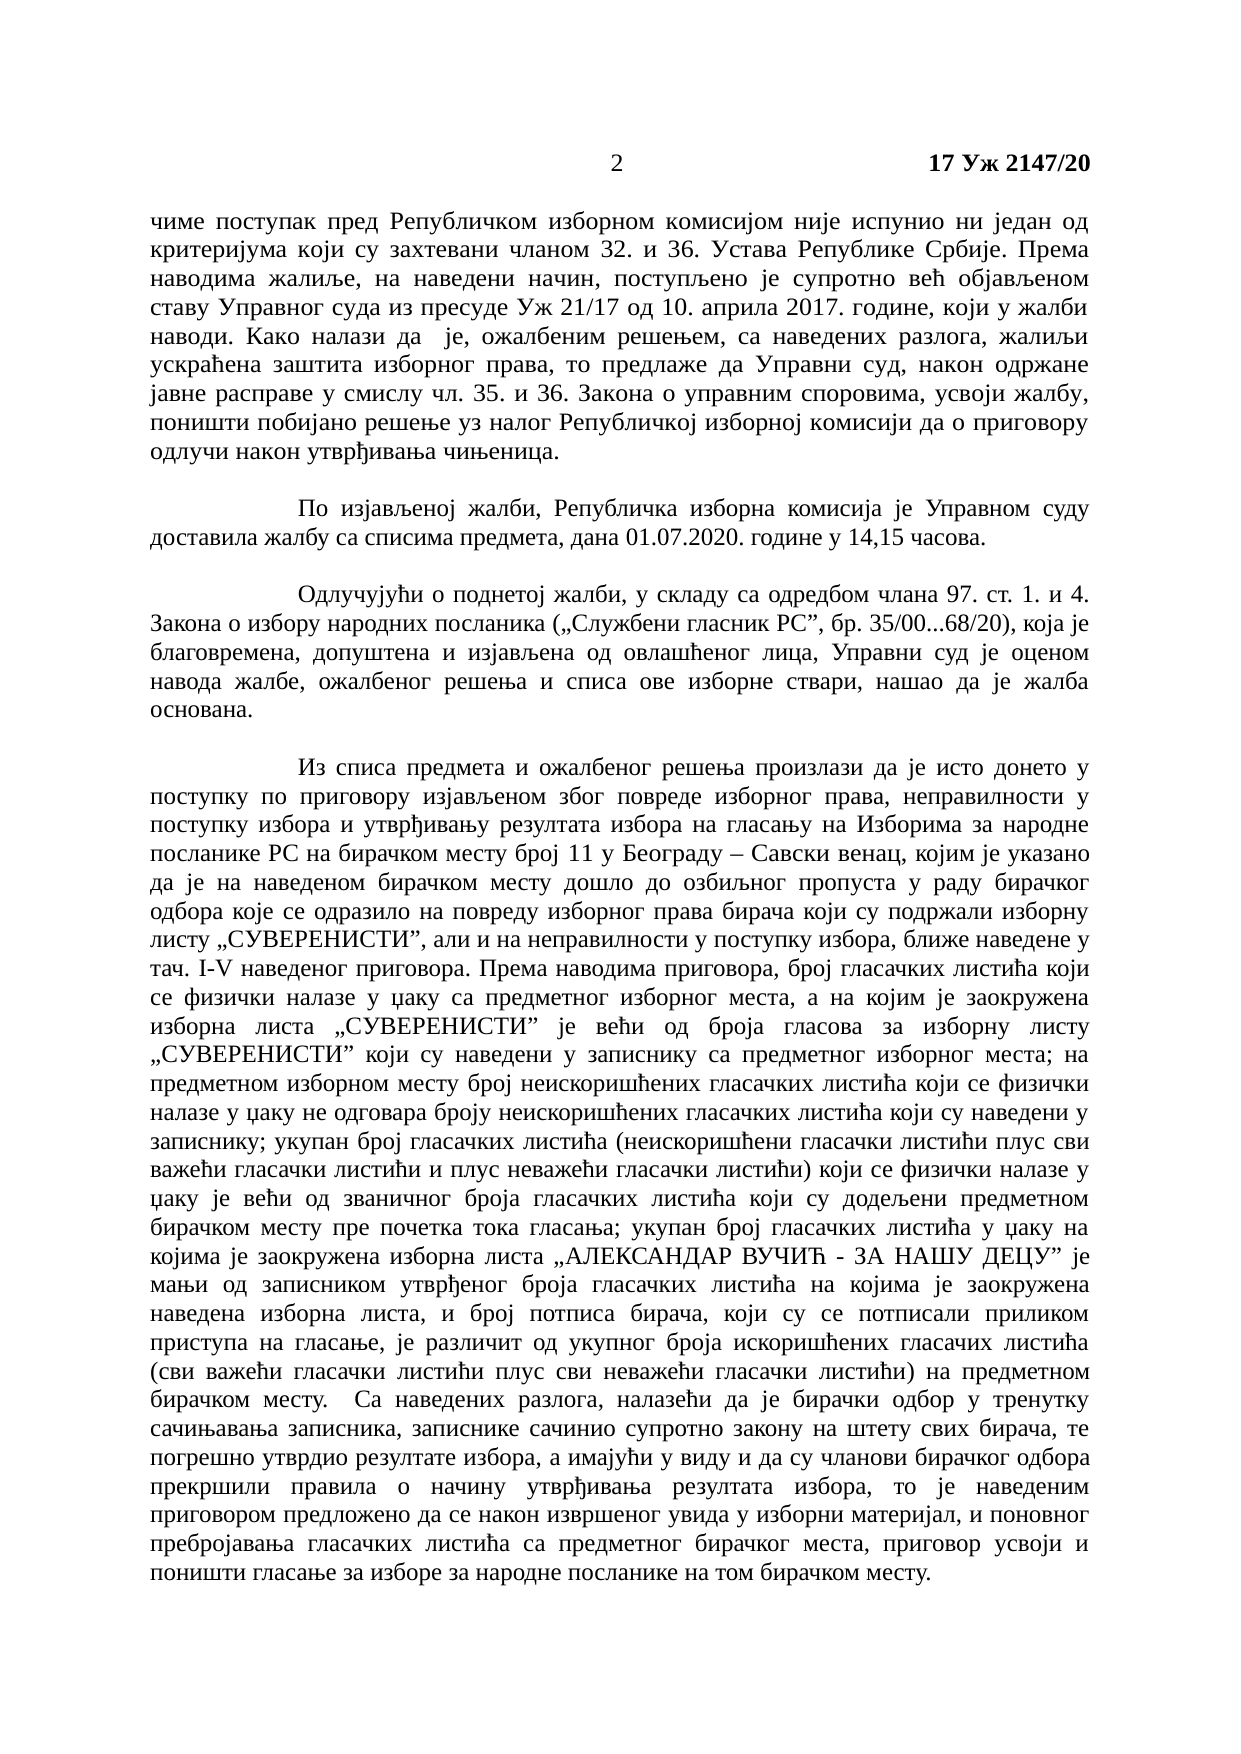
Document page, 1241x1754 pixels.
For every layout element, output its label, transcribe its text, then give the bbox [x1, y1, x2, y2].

text чиме поступак пред Републичком изборном комисијом није испунио ни један од критеријума који су захтевани чланом 32. и 36. Устава Републике Србије. Према наводима жалиље, на наведени начин, поступљено је супротно већ објављеном ставу Управног суда из пресуде Уж 21/17 од 10. априла 2017. године, који у жалби наводи. Како налази да је, ожалбеним решењем, са наведених разлога, жалиљи ускраћена заштита изборног права, то предлаже да Управни суд, након одржане јавне расправе у смислу чл. 35. и 36. Закона о управним споровима, усвоји жалбу, поништи побијано решење уз налог Републичкој изборној комисији да о приговору одлучи након утврђивања чињеница. [150, 206, 1090, 464]
text Одлучујући о поднетој жалби, у складу са одредбом члана 97. ст. 1. и 4. Закона о избору народних посланика („Службени гласник РС”, бр. 35/00...68/20), која је благовремена, допуштена и изјављена од овлашћеног лица, Управни суд је оценом навода жалбе, ожалбеног решења и списа ове изборне ствари, нашао да је жалба основана. [150, 579, 1090, 723]
text Из списа предмета и ожалбеног решења произлази да је исто донето у поступку по приговору изјављеном због повреде изборног права, неправилности у поступку избора и утврђивању резултата избора на гласању на Изборима за народне посланике РС на бирачком месту број 11 у Београду – Савски венац, којим је указано да је на наведеном бирачком месту дошло до озбиљног пропуста у раду бирачког одбора које се одразило на повреду изборног права бирача који су подржали изборну листу „СУВЕРЕНИСТИ”, али и на неправилности у поступку избора, ближе наведене у тач. I-V наведеног приговора. Према наводима приговора, број гласачких листића који се физички налазе у џаку са предметног изборног места, а на којим је заокружена изборна листа „СУВЕРЕНИСТИ” је већи од броја гласова за изборну листу „СУВЕРЕНИСТИ” који су наведени у записнику са предметног изборног места; на предметном изборном месту број неискоришћених гласачких листића који се физички налазе у џаку не одговара броју неискоришћених гласачких листића који су наведени у записнику; укупан број гласачких листића (неискоришћени гласачки листићи плус сви важећи гласачки листићи и плус неважећи гласачки листићи) који се физички налазе у џаку је већи од званичног броја гласачких листића који су додељени предметном бирачком месту пре почетка тока гласања; укупан број гласачких листића у џаку на којима је заокружена изборна листа „АЛЕКСАНДАР ВУЧИЋ - ЗА НАШУ ДЕЦУ” је мањи од записником утврђеног броја гласачких листића на којима је заокружена наведена изборна листа, и број потписа бирача, који су се потписали приликом приступа на гласање, је различит од укупног броја искоришћених гласачих листића (сви важећи гласачки листићи плус сви неважећи гласачки листићи) на предметном бирачком месту. Са наведених разлога, налазећи да је бирачки одбор у тренутку сачињавања записника, записнике сачинио супротно закону на штету свих бирача, те погрешно утврдио резултате избора, а имајући у виду и да су чланови бирачког одбора прекршили правила о начину утврђивања резултата избора, то је наведеним приговором предложено да се након извршеног увида у изборни материјал, и поновног пребројавања гласачких листића са предметног бирачког места, приговор усвоји и поништи гласање за изборе за народне посланике на том бирачком месту. [150, 752, 1090, 1586]
text По изјављеној жалби, Републичка изборна комисија је Управном суду доставила жалбу са списима предмета, дана 01.07.2020. године у 14,15 часова. [150, 493, 1090, 551]
